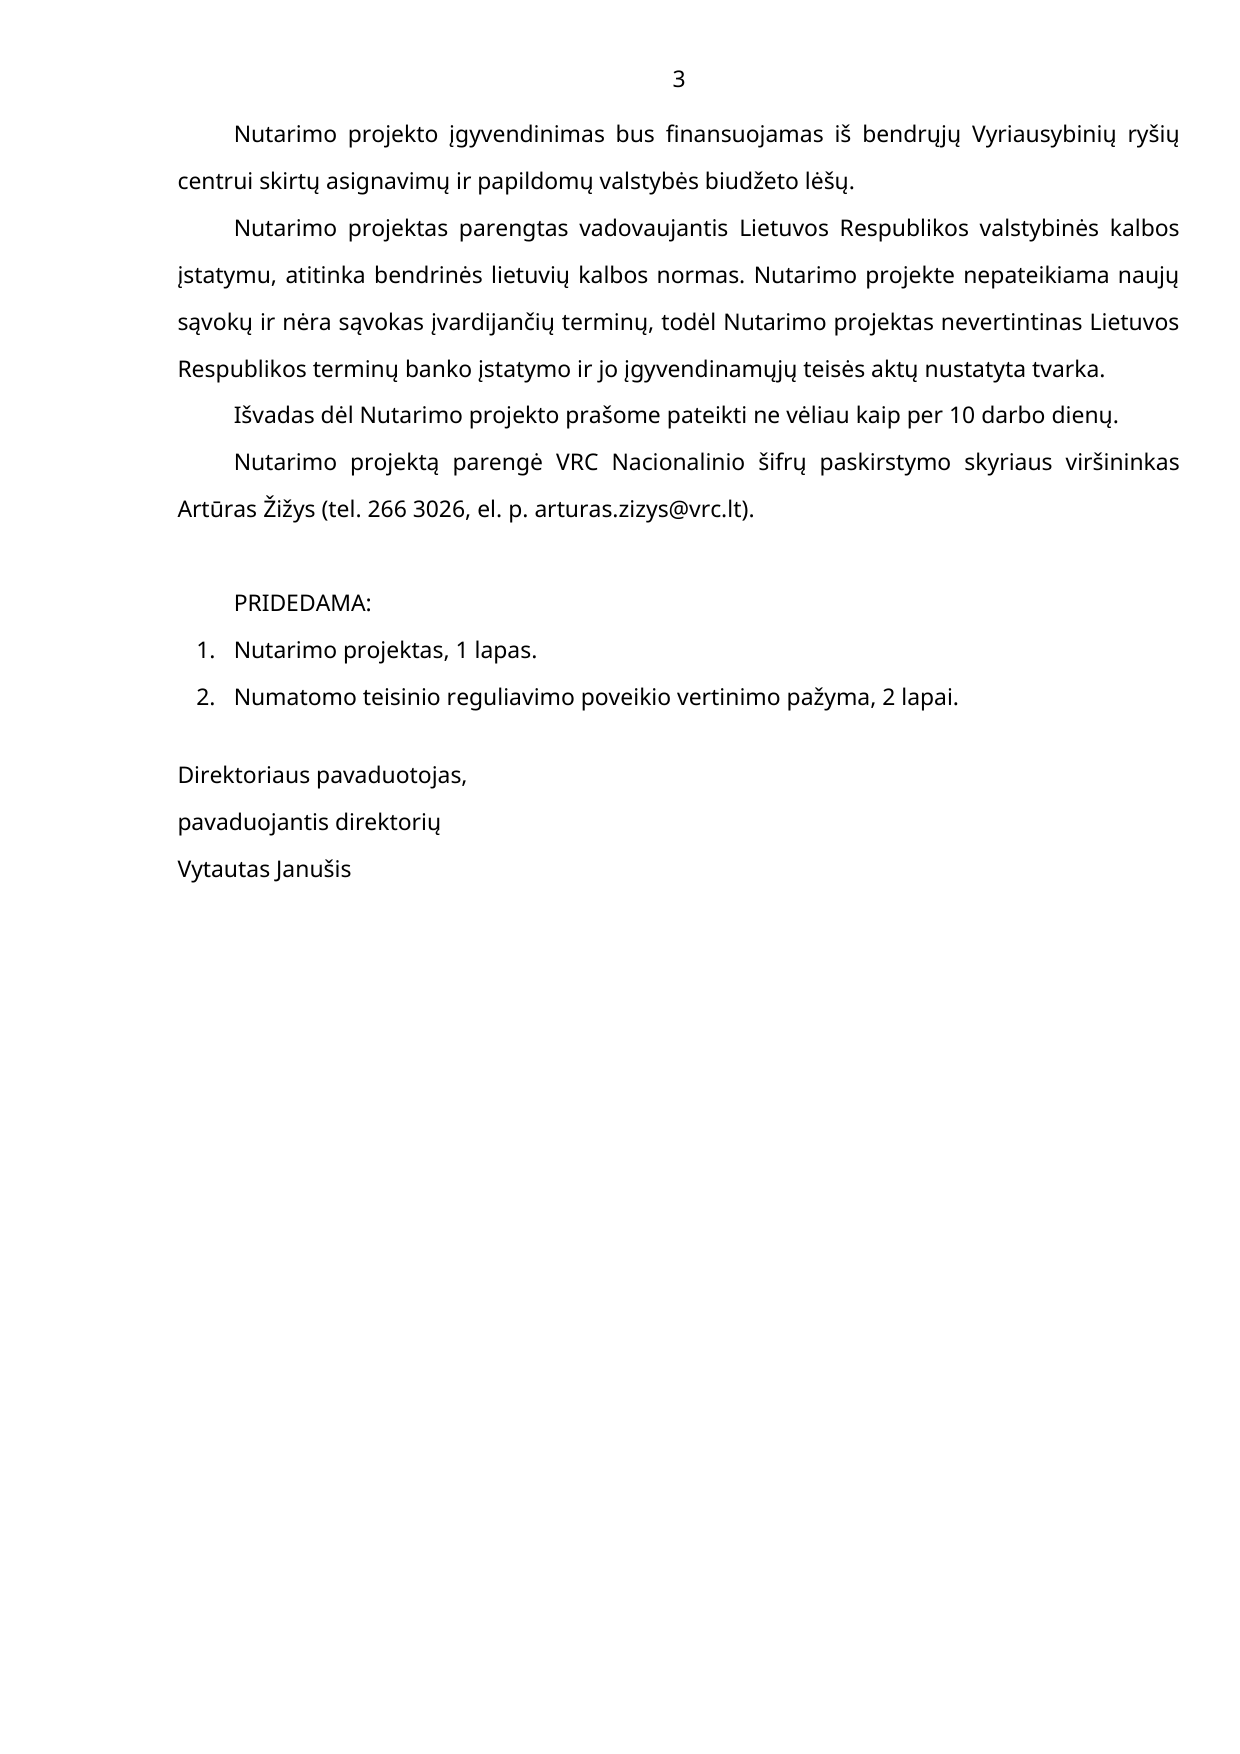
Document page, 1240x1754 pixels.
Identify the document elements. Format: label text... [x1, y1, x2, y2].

text Nutarimo projektą parengė VRC Nacionalinio šifrų paskirstymo skyriaus viršininkas Artūras Žižys (tel. 266 3026, el. p. arturas.zizys@vrc.lt). [177, 446, 1181, 524]
text Direktoriaus pavaduotojas, [177, 759, 1181, 790]
list Numatomo teisinio reguliavimo poveikio vertinimo pažyma, 2 lapai. [196, 681, 1181, 712]
text Nutarimo projektas parengtas vadovaujantis Lietuvos Respublikos valstybinės kalbos įstatymu, atitinka bendrinės lietuvių kalbos normas. Nutarimo projekte nepateikiama naujų sąvokų ir nėra sąvokas įvardijančių terminų, todėl Nutarimo projektas nevertintinas Lietuvos Respublikos terminų banko įstatymo ir jo įgyvendinamųjų teisės aktų nustatyta tvarka. [177, 212, 1181, 384]
text Išvadas dėl Nutarimo projekto prašome pateikti ne vėliau kaip per 10 darbo dienų. [177, 399, 1181, 431]
text PRIDEDAMA: [177, 587, 1181, 618]
list Nutarimo projektas, 1 lapas. [196, 634, 1181, 665]
text Nutarimo projekto įgyvendinimas bus finansuojamas iš bendrųjų Vyriausybinių ryšių centrui skirtų asignavimų ir papildomų valstybės biudžeto lėšų. [177, 118, 1181, 196]
text pavaduojantis direktorių Vytautas Janušis [177, 806, 1181, 884]
